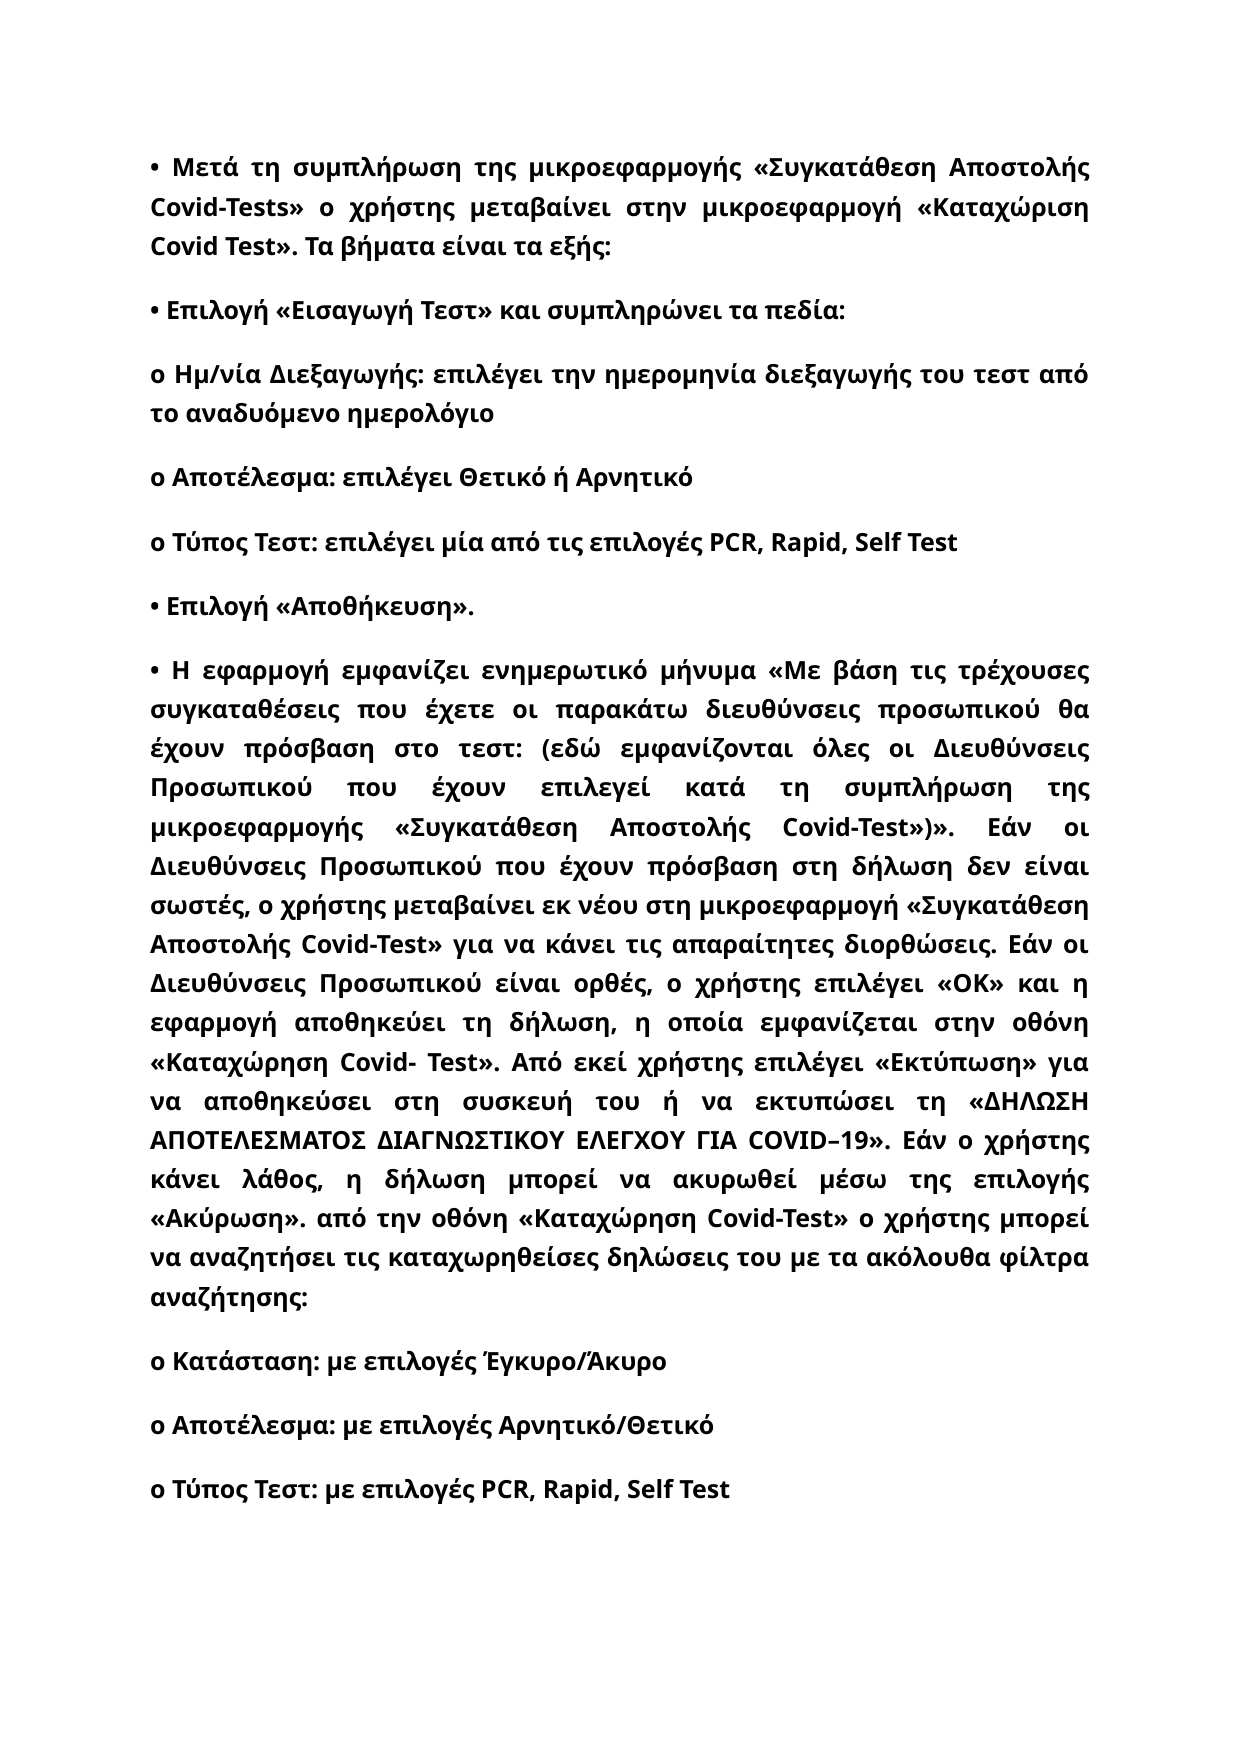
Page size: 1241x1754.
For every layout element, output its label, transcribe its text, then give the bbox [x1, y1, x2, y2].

text o Τύπος Τεστ: με επιλογές PCR, Rapid, Self Test [150, 1472, 1090, 1506]
text • Επιλογή «Εισαγωγή Τεστ» και συμπληρώνει τα πεδία: [150, 292, 1090, 327]
text • Η εφαρμογή εμφανίζει ενημερωτικό μήνυμα «Με βάση τις τρέχουσες συγκαταθέσεις που έχετε οι παρακάτω διευθύνσεις προσωπικού θα έχουν πρόσβαση στο τεστ: (εδώ εμφανίζονται όλες οι Διευθύνσεις Προσωπικού που έχουν επιλεγεί κατά τη συμπλήρωση της μικροεφαρμογής «Συγκατάθεση Αποστολής Covid-Test»)». Εάν οι Διευθύνσεις Προσωπικού που έχουν πρόσβαση στη δήλωση δεν είναι σωστές, ο χρήστης μεταβαίνει εκ νέου στη μικροεφαρμογή «Συγκατάθεση Αποστολής Covid-Test» για να κάνει τις απαραίτητες διορθώσεις. Εάν οι Διευθύνσεις Προσωπικού είναι ορθές, ο χρήστης επιλέγει «ΟΚ» και η εφαρμογή αποθηκεύει τη δήλωση, η οποία εμφανίζεται στην οθόνη «Καταχώρηση Covid- Test». Από εκεί χρήστης επιλέγει «Εκτύπωση» για να αποθηκεύσει στη συσκευή του ή να εκτυπώσει τη «ΔΗΛΩΣΗ ΑΠΟΤΕΛΕΣΜΑΤΟΣ ΔΙΑΓΝΩΣΤΙΚΟΥ ΕΛΕΓΧΟΥ ΓΙΑ COVID–19». Εάν ο χρήστης κάνει λάθος, η δήλωση μπορεί να ακυρωθεί μέσω της επιλογής «Ακύρωση». από την οθόνη «Καταχώρηση Covid-Test» ο χρήστης μπορεί να αναζητήσει τις καταχωρηθείσες δηλώσεις του με τα ακόλουθα φίλτρα αναζήτησης: [150, 652, 1090, 1313]
text o Ημ/νία Διεξαγωγής: επιλέγει την ημερομηνία διεξαγωγής του τεστ από το αναδυόμενο ημερολόγιο [150, 357, 1090, 430]
text o Αποτέλεσμα: επιλέγει Θετικό ή Αρνητικό [150, 460, 1090, 494]
text • Μετά τη συμπλήρωση της μικροεφαρμογής «Συγκατάθεση Αποστολής Covid-Tests» ο χρήστης μεταβαίνει στην μικροεφαρμογή «Καταχώριση Covid Test». Τα βήματα είναι τα εξής: [150, 150, 1090, 262]
text o Τύπος Τεστ: επιλέγει μία από τις επιλογές PCR, Rapid, Self Test [150, 524, 1090, 558]
text o Κατάσταση: με επιλογές Έγκυρο/Άκυρο [150, 1343, 1090, 1377]
text • Επιλογή «Αποθήκευση». [150, 588, 1090, 622]
text o Αποτέλεσμα: με επιλογές Αρνητικό/Θετικό [150, 1407, 1090, 1442]
